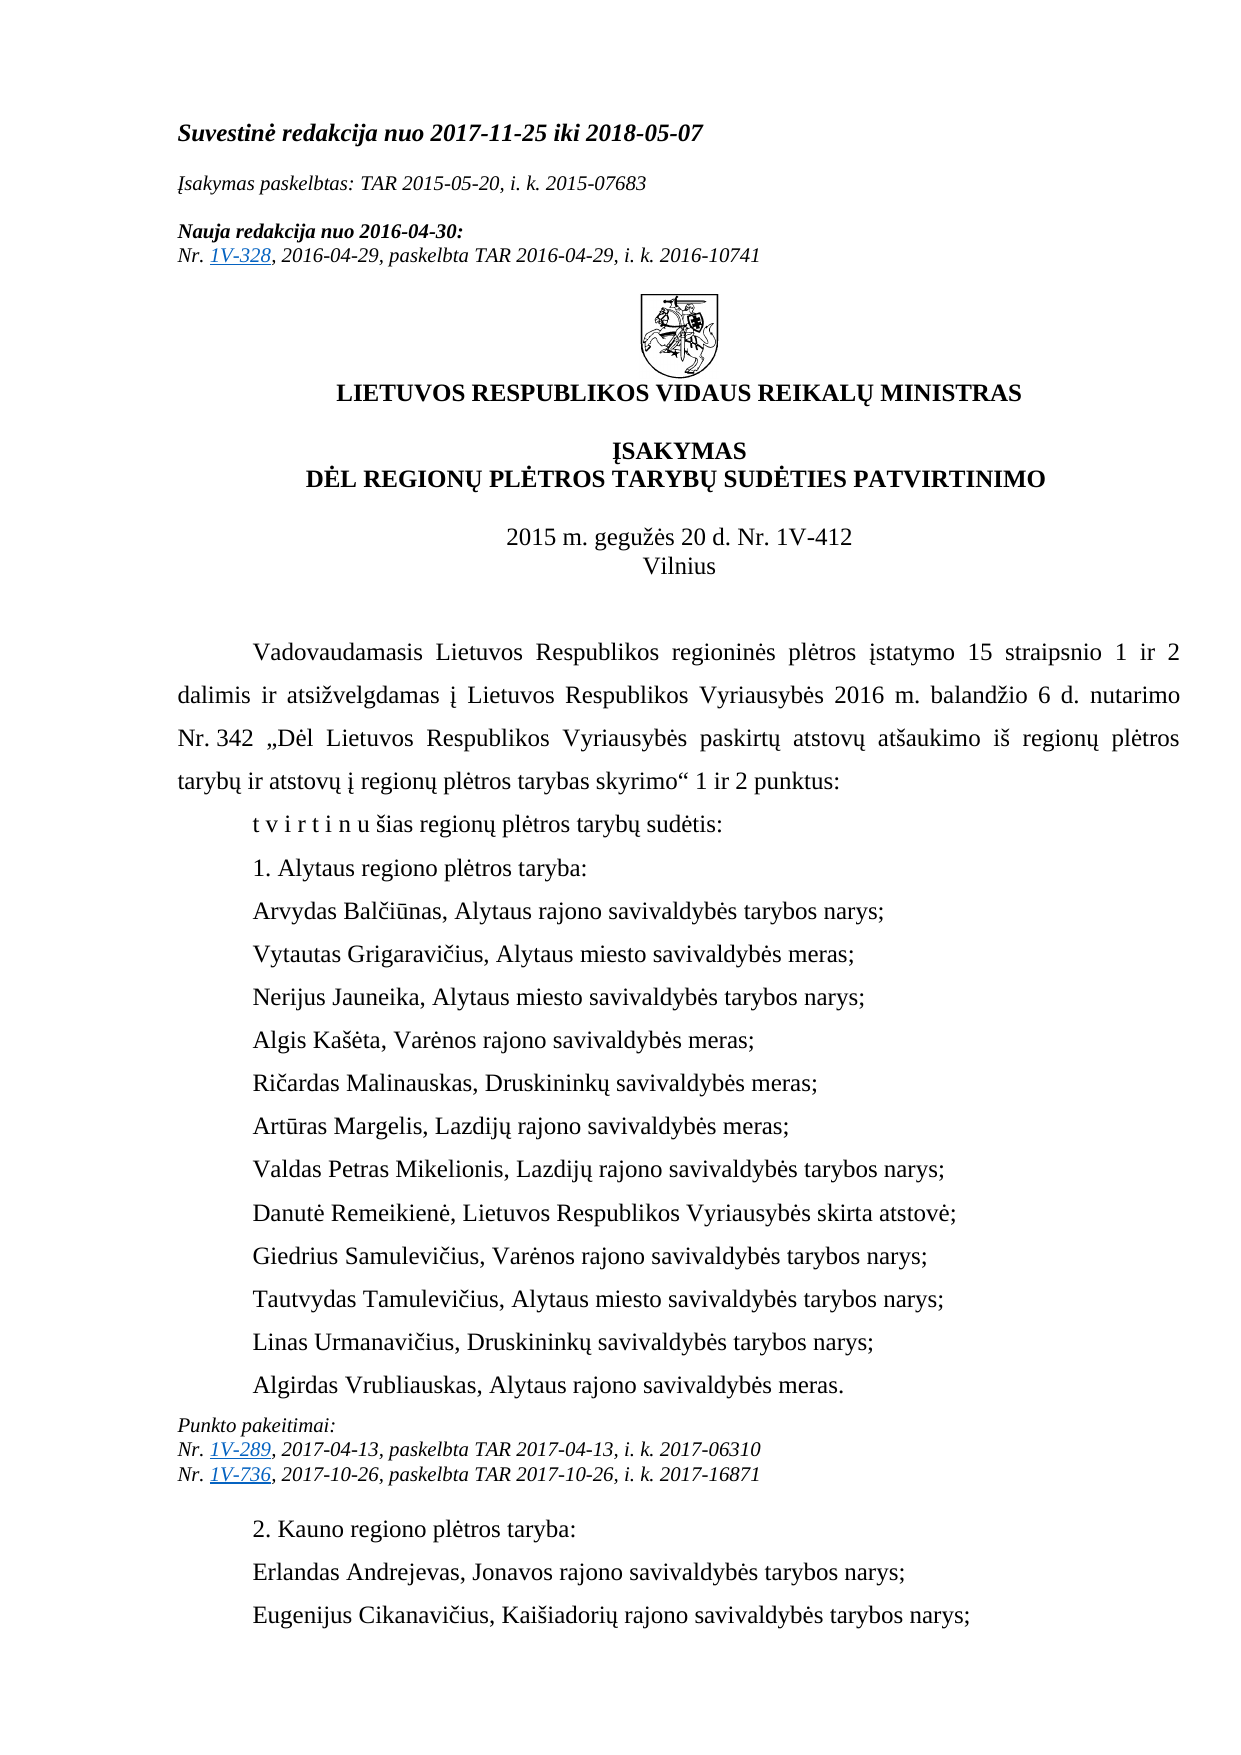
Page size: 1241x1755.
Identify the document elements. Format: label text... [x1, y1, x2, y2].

text Eugenijus Cikanavičius, Kaišiadorių rajono savivaldybės tarybos narys; [177, 1601, 1181, 1629]
text Suvestinė redakcija nuo 2017-11-25 iki 2018-05-07 [177, 118, 1181, 147]
text t v i r t i n u šias regionų plėtros tarybų sudėtis: [177, 809, 1181, 838]
text DĖL regionų plėtros tarybų sudėties patvirtinimo [177, 464, 1181, 493]
text 1. Alytaus regiono plėtros taryba: [177, 853, 1181, 881]
text Nerijus Jauneika, Alytaus miesto savivaldybės tarybos narys; [177, 982, 1181, 1011]
text Nauja redakcija nuo 2016-04-30: [177, 219, 1181, 243]
text Vadovaudamasis Lietuvos Respublikos regioninės plėtros įstatymo 15 straipsnio 1 ir 2 dalimis ir atsižvelgdamas į Lietuvos Respublikos Vyriausybės 2016 m. balandžio 6 d. nutarimo Nr. 342 „Dėl Lietuvos Respublikos Vyriausybės paskirtų atstovų atšaukimo iš regionų plėtros tarybų ir atstovų į regionų plėtros tarybas skyrimo“ 1 ir 2 punktus: [177, 637, 1181, 795]
text 2015 m. gegužės 20 d. Nr. 1V-412 [177, 522, 1181, 551]
text Algis Kašėta, Varėnos rajono savivaldybės meras; [177, 1025, 1181, 1054]
text Giedrius Samulevičius, Varėnos rajono savivaldybės tarybos narys; [177, 1241, 1181, 1269]
text Nr. 1V-328, 2016-04-29, paskelbta TAR 2016-04-29, i. k. 2016-10741 [177, 243, 1181, 267]
text Nr. 1V-289, 2017-04-13, paskelbta TAR 2017-04-13, i. k. 2017-06310 [177, 1437, 1181, 1461]
text Algirdas Vrubliauskas, Alytaus rajono savivaldybės meras. [177, 1370, 1181, 1399]
text Vilnius [177, 551, 1181, 579]
text 2. Kauno regiono plėtros taryba: [177, 1514, 1181, 1543]
text Erlandas Andrejevas, Jonavos rajono savivaldybės tarybos narys; [177, 1557, 1181, 1586]
text Arvydas Balčiūnas, Alytaus rajono savivaldybės tarybos narys; [177, 896, 1181, 924]
text Valdas Petras Mikelionis, Lazdijų rajono savivaldybės tarybos narys; [177, 1154, 1181, 1183]
text Linas Urmanavičius, Druskininkų savivaldybės tarybos narys; [177, 1327, 1181, 1356]
text ĮSAKYMAS [177, 436, 1181, 464]
text Įsakymas paskelbtas: TAR 2015-05-20, i. k. 2015-07683 [177, 171, 1181, 195]
text Tautvydas Tamulevičius, Alytaus miesto savivaldybės tarybos narys; [177, 1284, 1181, 1313]
text Vytautas Grigaravičius, Alytaus miesto savivaldybės meras; [177, 939, 1181, 968]
text LIETUVOS RESPUBLIKOS VIDAUS REIKALŲ MINISTRAS [177, 378, 1181, 407]
text Nr. 1V-736, 2017-10-26, paskelbta TAR 2017-10-26, i. k. 2017-16871 [177, 1461, 1181, 1486]
text Punkto pakeitimai: [177, 1413, 1181, 1437]
text Danutė Remeikienė, Lietuvos Respublikos Vyriausybės skirta atstovė; [177, 1198, 1181, 1226]
text Artūras Margelis, Lazdijų rajono savivaldybės meras; [177, 1111, 1181, 1140]
text Ričardas Malinauskas, Druskininkų savivaldybės meras; [177, 1068, 1181, 1097]
